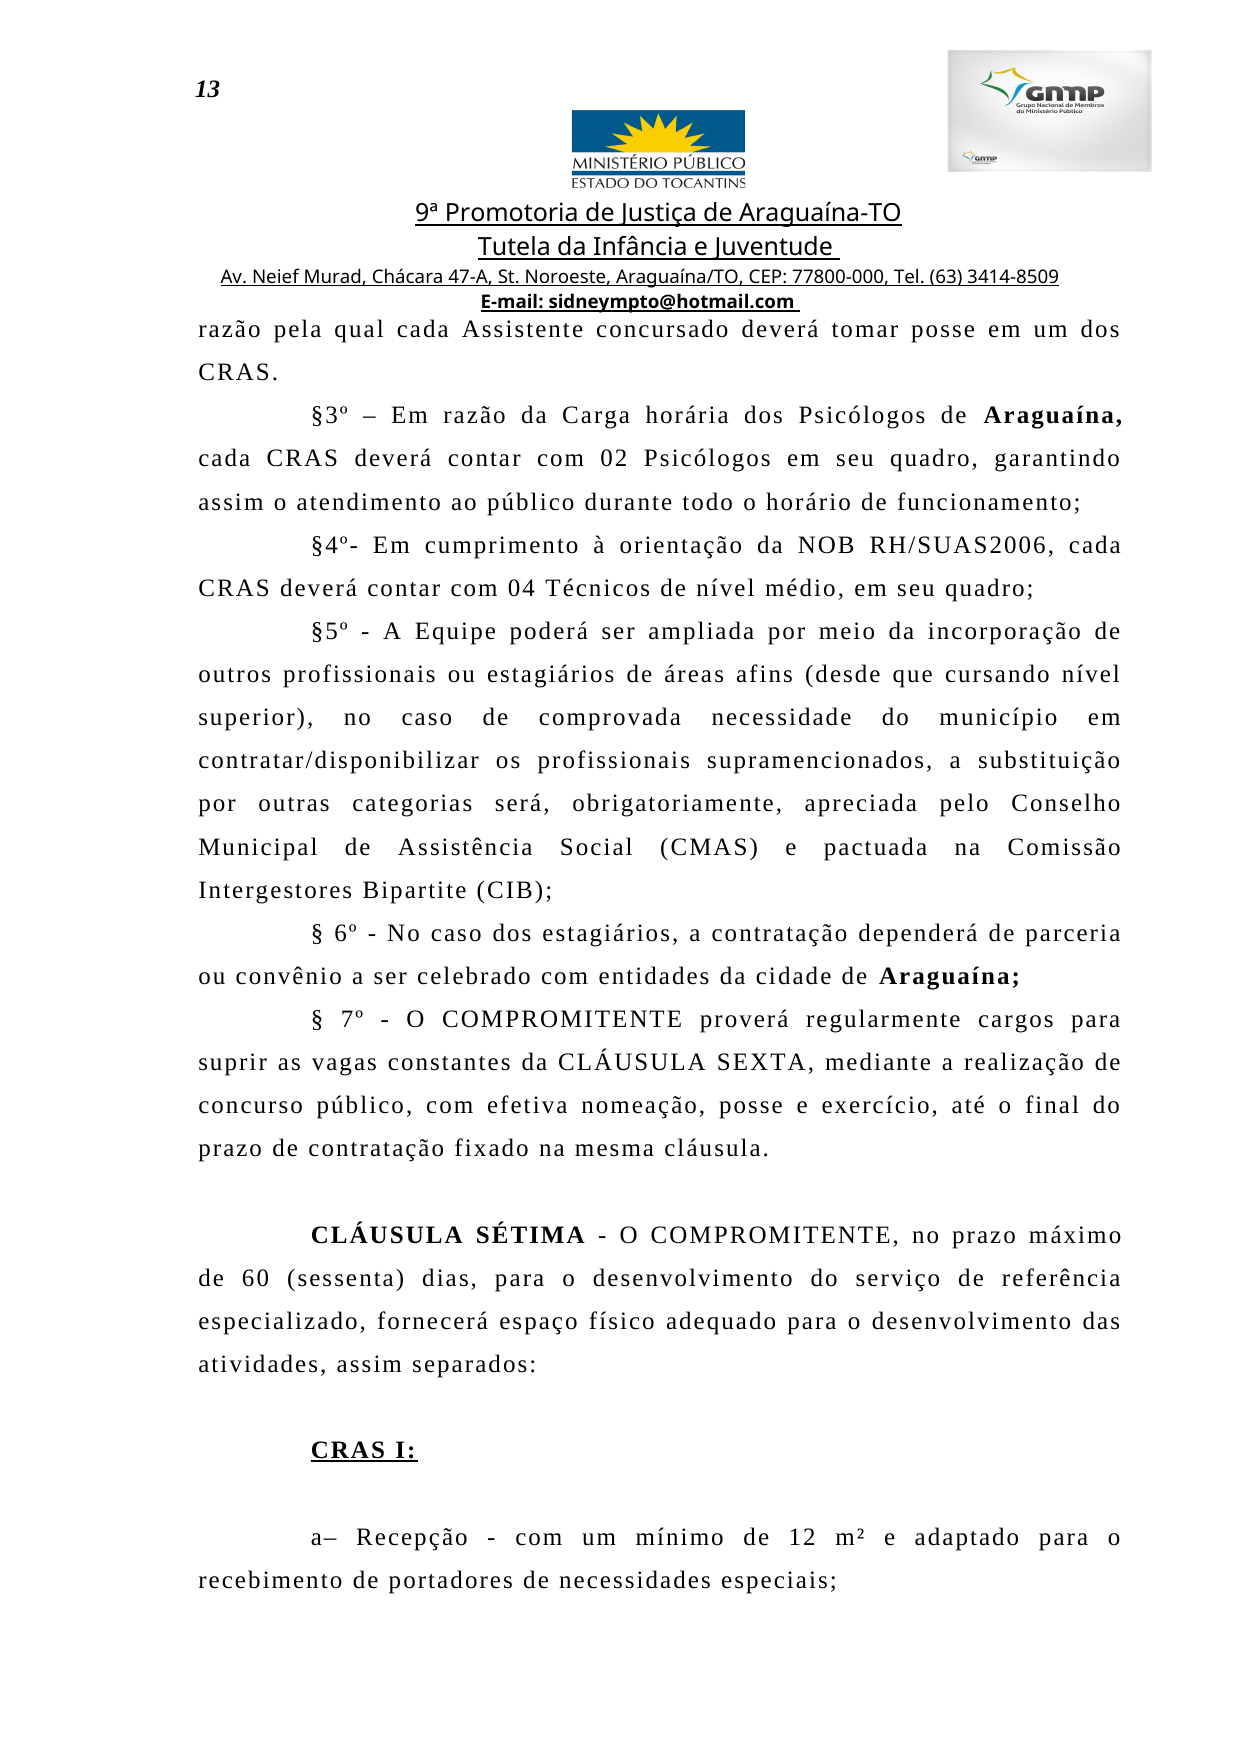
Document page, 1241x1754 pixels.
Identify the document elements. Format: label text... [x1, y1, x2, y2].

text § 6º - No caso dos estagiários, a contratação dependerá de parceria ou convênio a ser celebrado com entidades da cidade de Araguaína; [198, 918, 1122, 990]
picture [947, 50, 1152, 172]
text razão pela qual cada Assistente concursado deverá tomar posse em um dos CRAS. [198, 314, 1122, 386]
text § 7º - O COMPROMITENTE proverá regularmente cargos para suprir as vagas constantes da CLÁUSULA SEXTA, mediante a realização de concurso público, com efetiva nomeação, posse e exercício, até o final do prazo de contratação fixado na mesma cláusula. [198, 1004, 1122, 1162]
text CRAS I: [198, 1435, 1122, 1464]
text a– Recepção - com um mínimo de 12 m² e adaptado para o recebimento de portadores de necessidades especiais; [198, 1522, 1122, 1593]
text §3º – Em razão da Carga horária dos Psicólogos de Araguaína, cada CRAS deverá contar com 02 Psicólogos em seu quadro, garantindo assim o atendimento ao público durante todo o horário de funcionamento; [198, 400, 1122, 515]
text §5º - A Equipe poderá ser ampliada por meio da incorporação de outros profissionais ou estagiários de áreas afins (desde que cursando nível superior), no caso de comprovada necessidade do município em contratar/disponibilizar os profissionais supramencionados, a substituição por outras categorias será, obrigatoriamente, apreciada pelo Conselho Municipal de Assistência Social (CMAS) e pactuada na Comissão Intergestores Bipartite (CIB); [198, 616, 1122, 903]
picture [571, 110, 746, 188]
text CLÁUSULA SÉTIMA - O COMPROMITENTE, no prazo máximo de 60 (sessenta) dias, para o desenvolvimento do serviço de referência especializado, fornecerá espaço físico adequado para o desenvolvimento das atividades, assim separados: [198, 1220, 1122, 1378]
text §4º- Em cumprimento à orientação da NOB RH/SUAS2006, cada CRAS deverá contar com 04 Técnicos de nível médio, em seu quadro; [198, 530, 1122, 602]
